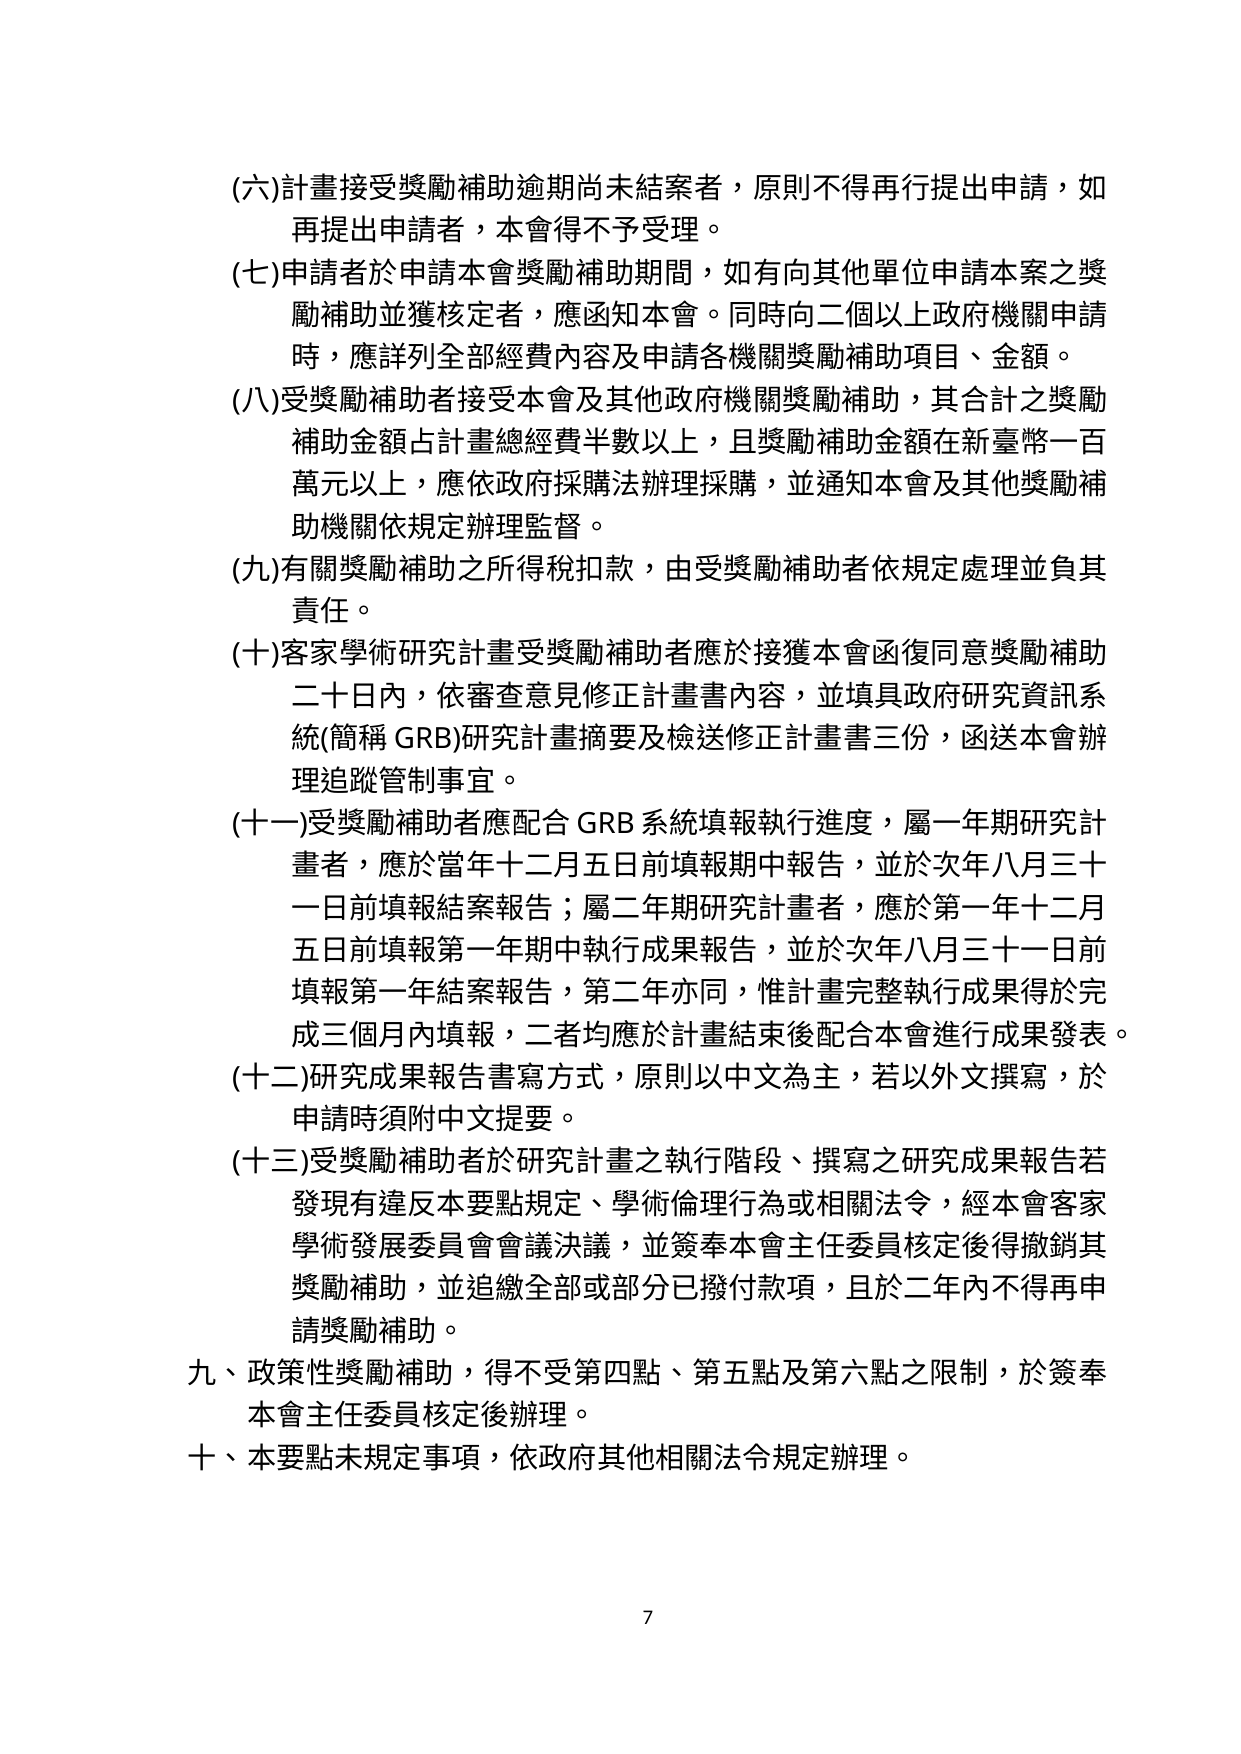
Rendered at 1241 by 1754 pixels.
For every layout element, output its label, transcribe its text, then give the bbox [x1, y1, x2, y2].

text (八)受獎勵補助者接受本會及其他政府機關獎勵補助，其合計之獎勵補助金額占計畫總經費半數以上，且獎勵補助金額在新臺幣一百萬元以上，應依政府採購法辦理採購，並通知本會及其他獎勵補助機關依規定辦理監督。 [232, 376, 1107, 545]
text (十二)研究成果報告書寫方式，原則以中文為主，若以外文撰寫，於申請時須附中文提要。 [232, 1053, 1107, 1138]
text (六)計畫接受獎勵補助逾期尚未結案者，原則不得再行提出申請，如再提出申請者，本會得不予受理。 [232, 164, 1107, 249]
list 政策性獎勵補助，得不受第四點、第五點及第六點之限制，於簽奉本會主任委員核定後辦理。 [187, 1349, 1107, 1434]
text (九)有關獎勵補助之所得稅扣款，由受獎勵補助者依規定處理並負其責任。 [232, 545, 1107, 630]
list 本要點未規定事項，依政府其他相關法令規定辦理。 [187, 1434, 1107, 1476]
text (七)申請者於申請本會獎勵補助期間，如有向其他單位申請本案之獎勵補助並獲核定者，應函知本會。同時向二個以上政府機關申請時，應詳列全部經費內容及申請各機關獎勵補助項目、金額。 [232, 249, 1107, 376]
text (十一)受獎勵補助者應配合GRB系統填報執行進度，屬一年期研究計畫者，應於當年十二月五日前填報期中報告，並於次年八月三十一日前填報結案報告；屬二年期研究計畫者，應於第一年十二月五日前填報第一年期中執行成果報告，並於次年八月三十一日前填報第一年結案報告，第二年亦同，惟計畫完整執行成果得於完成三個月內填報，二者均應於計畫結束後配合本會進行成果發表。 [232, 799, 1107, 1053]
text (十三)受獎勵補助者於研究計畫之執行階段、撰寫之研究成果報告若發現有違反本要點規定、學術倫理行為或相關法令，經本會客家學術發展委員會會議決議，並簽奉本會主任委員核定後得撤銷其獎勵補助，並追繳全部或部分已撥付款項，且於二年內不得再申請獎勵補助。 [232, 1138, 1107, 1349]
text (十)客家學術研究計畫受獎勵補助者應於接獲本會函復同意獎勵補助二十日內，依審查意見修正計畫書內容，並填具政府研究資訊系統(簡稱GRB)研究計畫摘要及檢送修正計畫書三份，函送本會辦理追蹤管制事宜。 [232, 630, 1107, 799]
